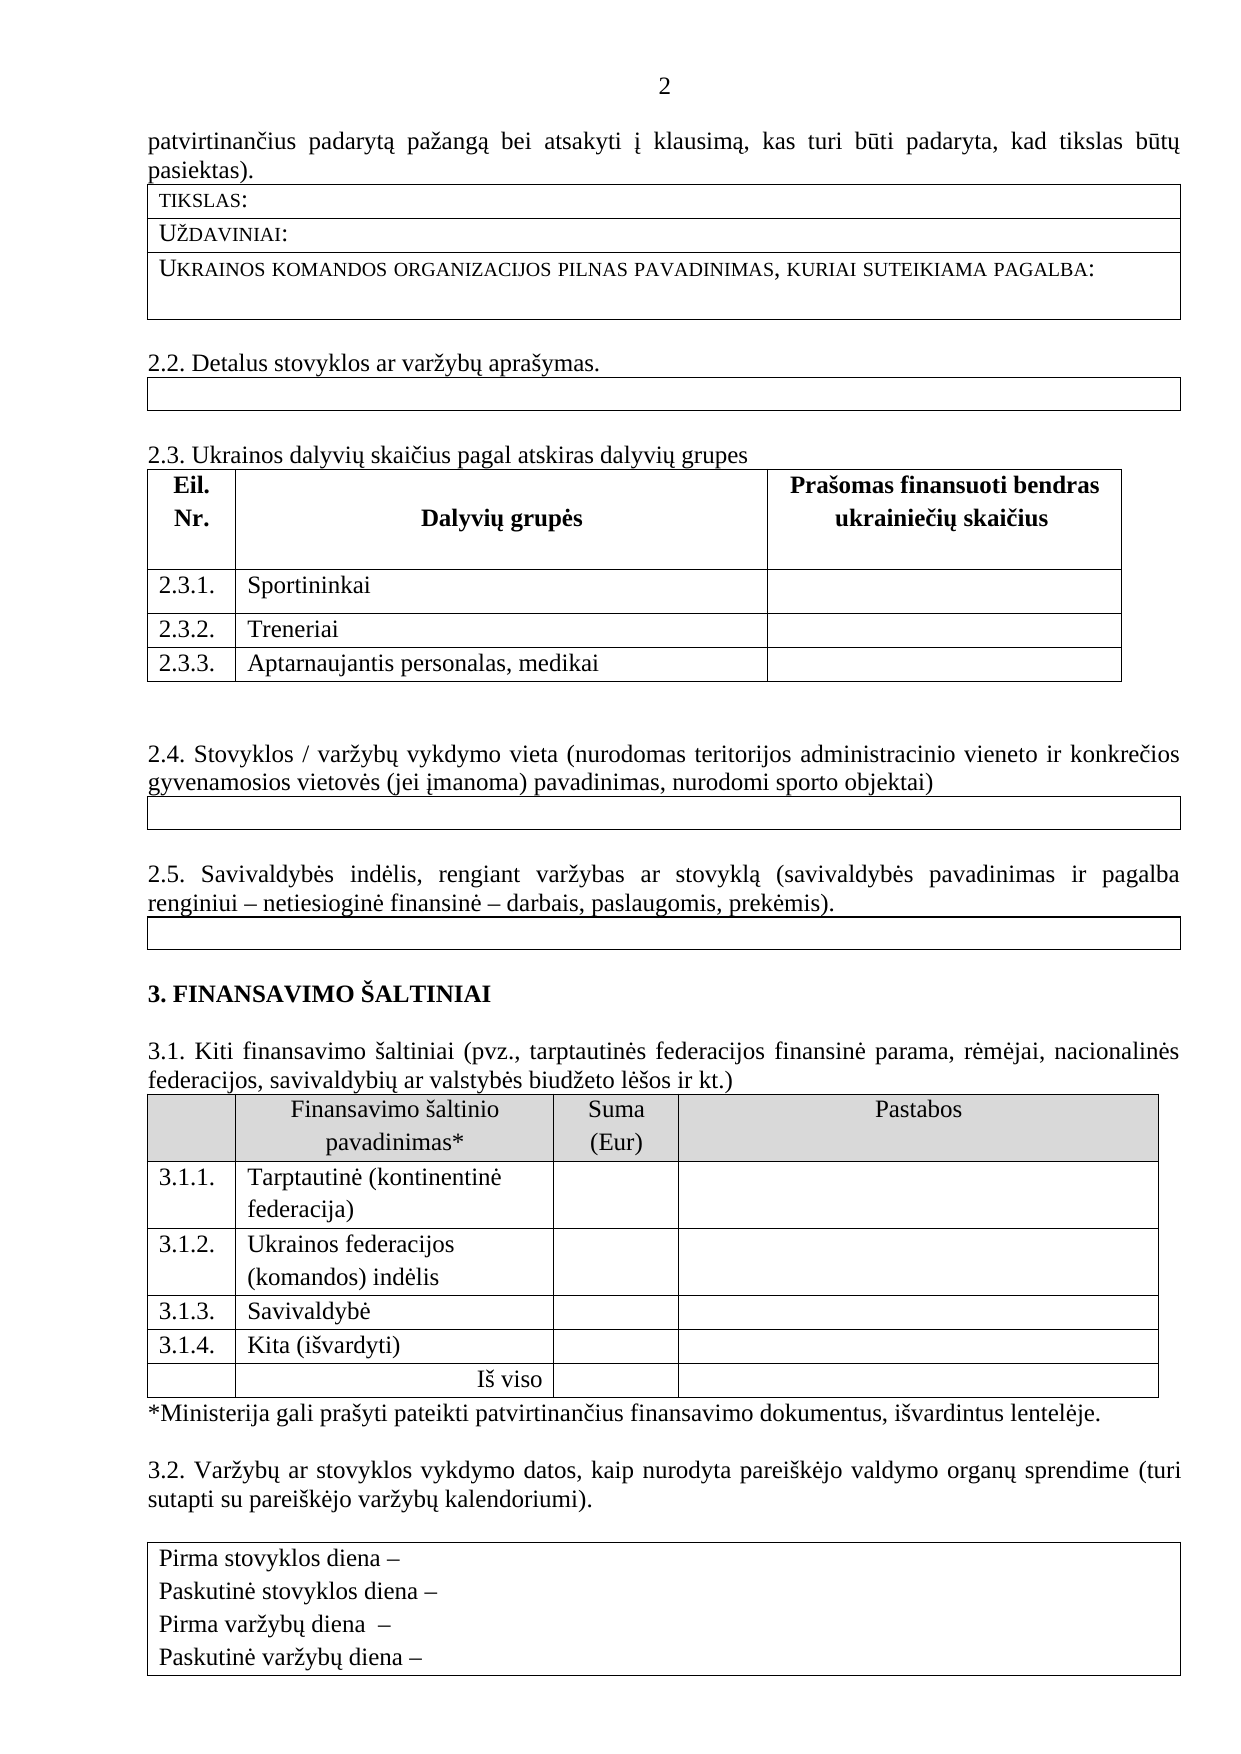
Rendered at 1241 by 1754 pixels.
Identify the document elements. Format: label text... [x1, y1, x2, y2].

table_header Prašomas finansuoti bendras ukrainiečių skaičius [768, 470, 1121, 569]
text 3. FINANSAVIMO ŠALTINIAI [148, 979, 1181, 1008]
table_header Dalyvių grupės [236, 470, 767, 569]
table_cell [768, 570, 1121, 613]
table_header Finansavimo šaltinio pavadinimas* [236, 1095, 553, 1161]
table_header Pirma stovyklos diena – Paskutinė stovyklos diena – Pirma varžybų diena – Paskutinė varžybų diena – [148, 1543, 1180, 1675]
table_cell [768, 648, 1121, 681]
text patvirtinančius padarytą pažangą bei atsakyti į klausimą, kas turi būti padaryta, kad tikslas būtų pasiektas). [148, 126, 1181, 183]
table_cell 3.1.1. [148, 1162, 235, 1228]
table_cell [554, 1296, 678, 1329]
text 3.2. Varžybų ar stovyklos vykdymo datos, kaip nurodyta pareiškėjo valdymo organų sprendime (turi sutapti su pareiškėjo varžybų kalendoriumi). [148, 1455, 1181, 1513]
table_cell 2.3.3. [148, 648, 235, 681]
table_cell Treneriai [236, 614, 767, 647]
table_cell [554, 1229, 678, 1295]
table_cell [679, 1296, 1158, 1329]
table_cell 3.1.2. [148, 1229, 235, 1295]
table_cell 3.1.4. [148, 1330, 235, 1363]
table_cell Iš viso [236, 1364, 553, 1397]
text 2.4. Stovyklos / varžybų vykdymo vieta (nurodomas teritorijos administracinio vieneto ir konkrečios gyvenamosios vietovės (jei įmanoma) pavadinimas, nurodomi sporto objektai) [148, 739, 1181, 796]
table_cell [679, 1364, 1158, 1397]
table_cell [679, 1162, 1158, 1228]
table_cell [554, 1330, 678, 1363]
text *Ministerija gali prašyti pateikti patvirtinančius finansavimo dokumentus, išvardintus lentelėje. [148, 1398, 1181, 1427]
text 2.3. Ukrainos dalyvių skaičius pagal atskiras dalyvių grupes [148, 440, 1181, 469]
text 2.5. Savivaldybės indėlis, rengiant varžybas ar stovyklą (savivaldybės pavadinimas ir pagalba renginiui – netiesioginė finansinė – darbais, paslaugomis, prekėmis). [148, 859, 1181, 916]
table_cell Ukrainos komandos organizacijos pilnas pavadinimas, kuriai suteikiama pagalba: [148, 253, 1180, 319]
text 3.1. Kiti finansavimo šaltiniai (pvz., tarptautinės federacijos finansinė parama, rėmėjai, nacionalinės federacijos, savivaldybių ar valstybės biudžeto lėšos ir kt.) [148, 1036, 1181, 1093]
table_cell Aptarnaujantis personalas, medikai [236, 648, 767, 681]
table_cell [679, 1330, 1158, 1363]
table_header tikslas: [148, 185, 1180, 217]
text 2.2. Detalus stovyklos ar varžybų aprašymas. [148, 348, 1181, 377]
table_cell 3.1.3. [148, 1296, 235, 1329]
table_header [148, 1095, 235, 1161]
table_cell [679, 1229, 1158, 1295]
table_header Pastabos [679, 1095, 1158, 1161]
table_header Eil. Nr. [148, 470, 235, 569]
table_cell Uždaviniai: [148, 219, 1180, 252]
table_header [148, 378, 1180, 410]
table_cell 2.3.1. [148, 570, 235, 613]
table_cell Tarptautinė (kontinentinė federacija) [236, 1162, 553, 1228]
table_cell [148, 1364, 235, 1397]
table_cell 2.3.2. [148, 614, 235, 647]
table_header [148, 918, 1180, 949]
table_cell [768, 614, 1121, 647]
table_cell Kita (išvardyti) [236, 1330, 553, 1363]
table_cell Ukrainos federacijos (komandos) indėlis [236, 1229, 553, 1295]
table_header Suma (Eur) [554, 1095, 678, 1161]
table_cell [554, 1364, 678, 1397]
table_header [148, 797, 1180, 829]
table_cell Sportininkai [236, 570, 767, 613]
table_cell Savivaldybė [236, 1296, 553, 1329]
table_cell [554, 1162, 678, 1228]
